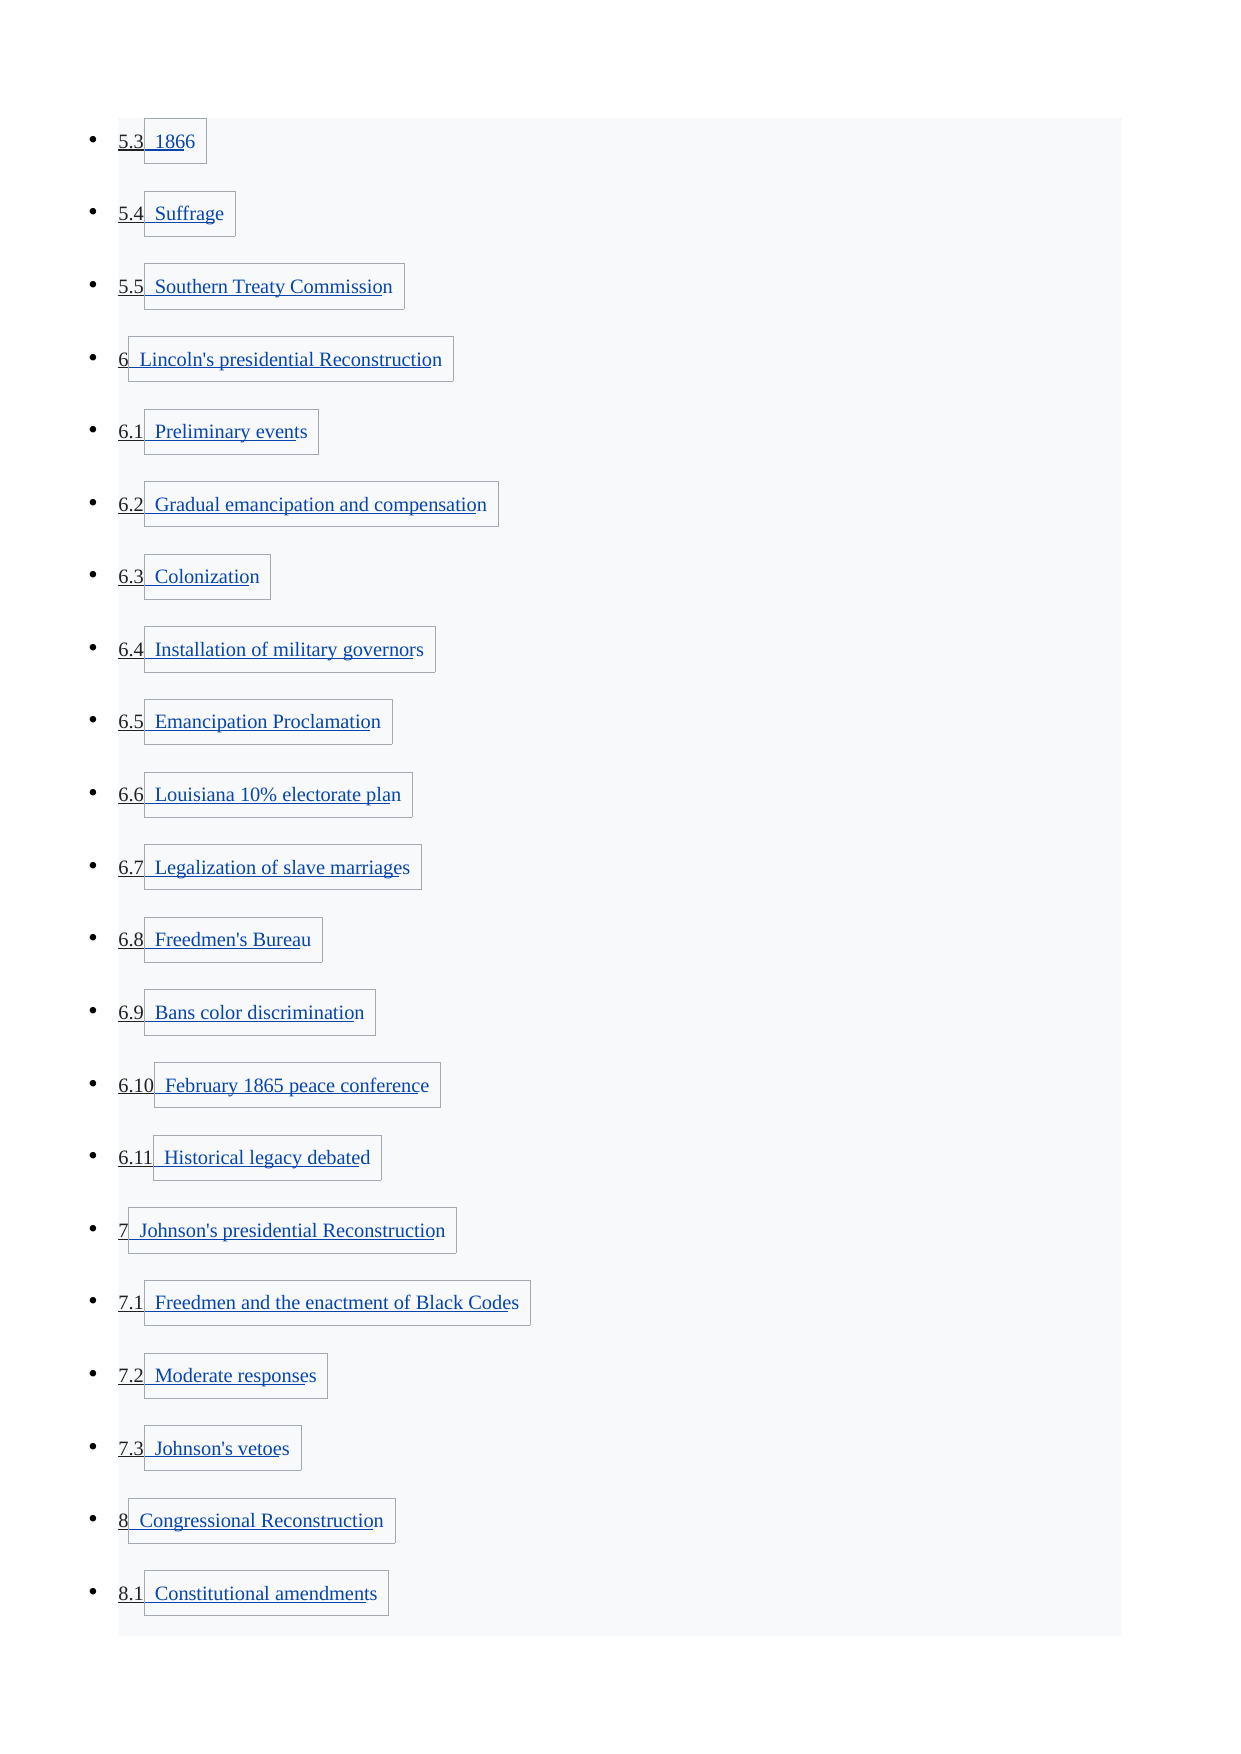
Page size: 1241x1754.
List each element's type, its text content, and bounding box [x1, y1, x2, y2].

list Legalization of slave marriages [145, 845, 421, 889]
list 6.2 [118, 481, 144, 513]
list [457, 1207, 1122, 1253]
list 6.4 [118, 626, 144, 658]
list 1866 [145, 119, 206, 163]
list [323, 917, 1122, 962]
list Bans color discrimination [145, 990, 375, 1035]
list 6.3 [118, 554, 144, 585]
list [376, 989, 1122, 1035]
list [118, 586, 144, 599]
list 6.7 [118, 844, 144, 876]
list 7.2Moderate responses [145, 1354, 327, 1398]
list [207, 118, 1122, 163]
list [499, 481, 1122, 527]
list 6.11Historical legacy debated [382, 1134, 1122, 1180]
list 6.6 [118, 772, 144, 803]
list 7.3 [118, 1425, 144, 1456]
list 6.5 [118, 699, 144, 730]
list 8 [118, 1498, 128, 1529]
list Freedmen and the enactment of Black Codes [145, 1281, 530, 1325]
list 7.2Moderate responses [328, 1352, 1122, 1398]
list Louisiana 10% electorate plan [145, 773, 412, 817]
list Emancipation Proclamation [145, 700, 392, 744]
list [531, 1280, 1122, 1325]
list [422, 844, 1122, 889]
list 5.4 [118, 191, 144, 222]
list 6.1Preliminary events [319, 408, 1122, 454]
list [454, 336, 1122, 381]
list [236, 191, 1122, 236]
list Gradual emancipation and compensation [145, 482, 498, 526]
list Johnson's vetoes [145, 1426, 301, 1470]
list 8.1 [118, 1570, 144, 1602]
list 5.5 [118, 263, 144, 295]
list [393, 699, 1122, 744]
list [405, 263, 1122, 309]
list 7 [118, 1207, 128, 1239]
list [413, 772, 1122, 817]
list February 1865 peace conference [155, 1063, 440, 1107]
list [436, 626, 1122, 672]
list 6 [118, 336, 128, 367]
list 6.10 [118, 1062, 154, 1093]
list [396, 1498, 1122, 1543]
list [118, 223, 144, 236]
list 6.1Preliminary events [145, 410, 318, 454]
list 7.2Moderate responses [118, 1352, 327, 1384]
list [118, 151, 144, 163]
list Suffrage [145, 192, 235, 236]
list 7.1 [118, 1280, 144, 1311]
list 5.3 [118, 118, 144, 149]
list [389, 1570, 1122, 1616]
list 6.11Historical legacy debated [154, 1136, 381, 1180]
list Installation of military governors [145, 627, 435, 672]
list Southern Treaty Commission [145, 264, 404, 309]
list Congressional Reconstruction [129, 1499, 395, 1543]
list 6.11Historical legacy debated [118, 1134, 381, 1166]
list Freedmen's Bureau [145, 918, 322, 962]
list Constitutional amendments [145, 1571, 388, 1615]
list [302, 1425, 1122, 1470]
list 6.1Preliminary events [118, 408, 318, 440]
list 6.9 [118, 989, 144, 1021]
list Johnson's presidential Reconstruction [129, 1208, 456, 1253]
list Colonization [145, 555, 270, 599]
list Lincoln's presidential Reconstruction [129, 337, 453, 381]
list 6.8 [118, 917, 144, 948]
list [271, 554, 1122, 599]
list [441, 1062, 1122, 1107]
